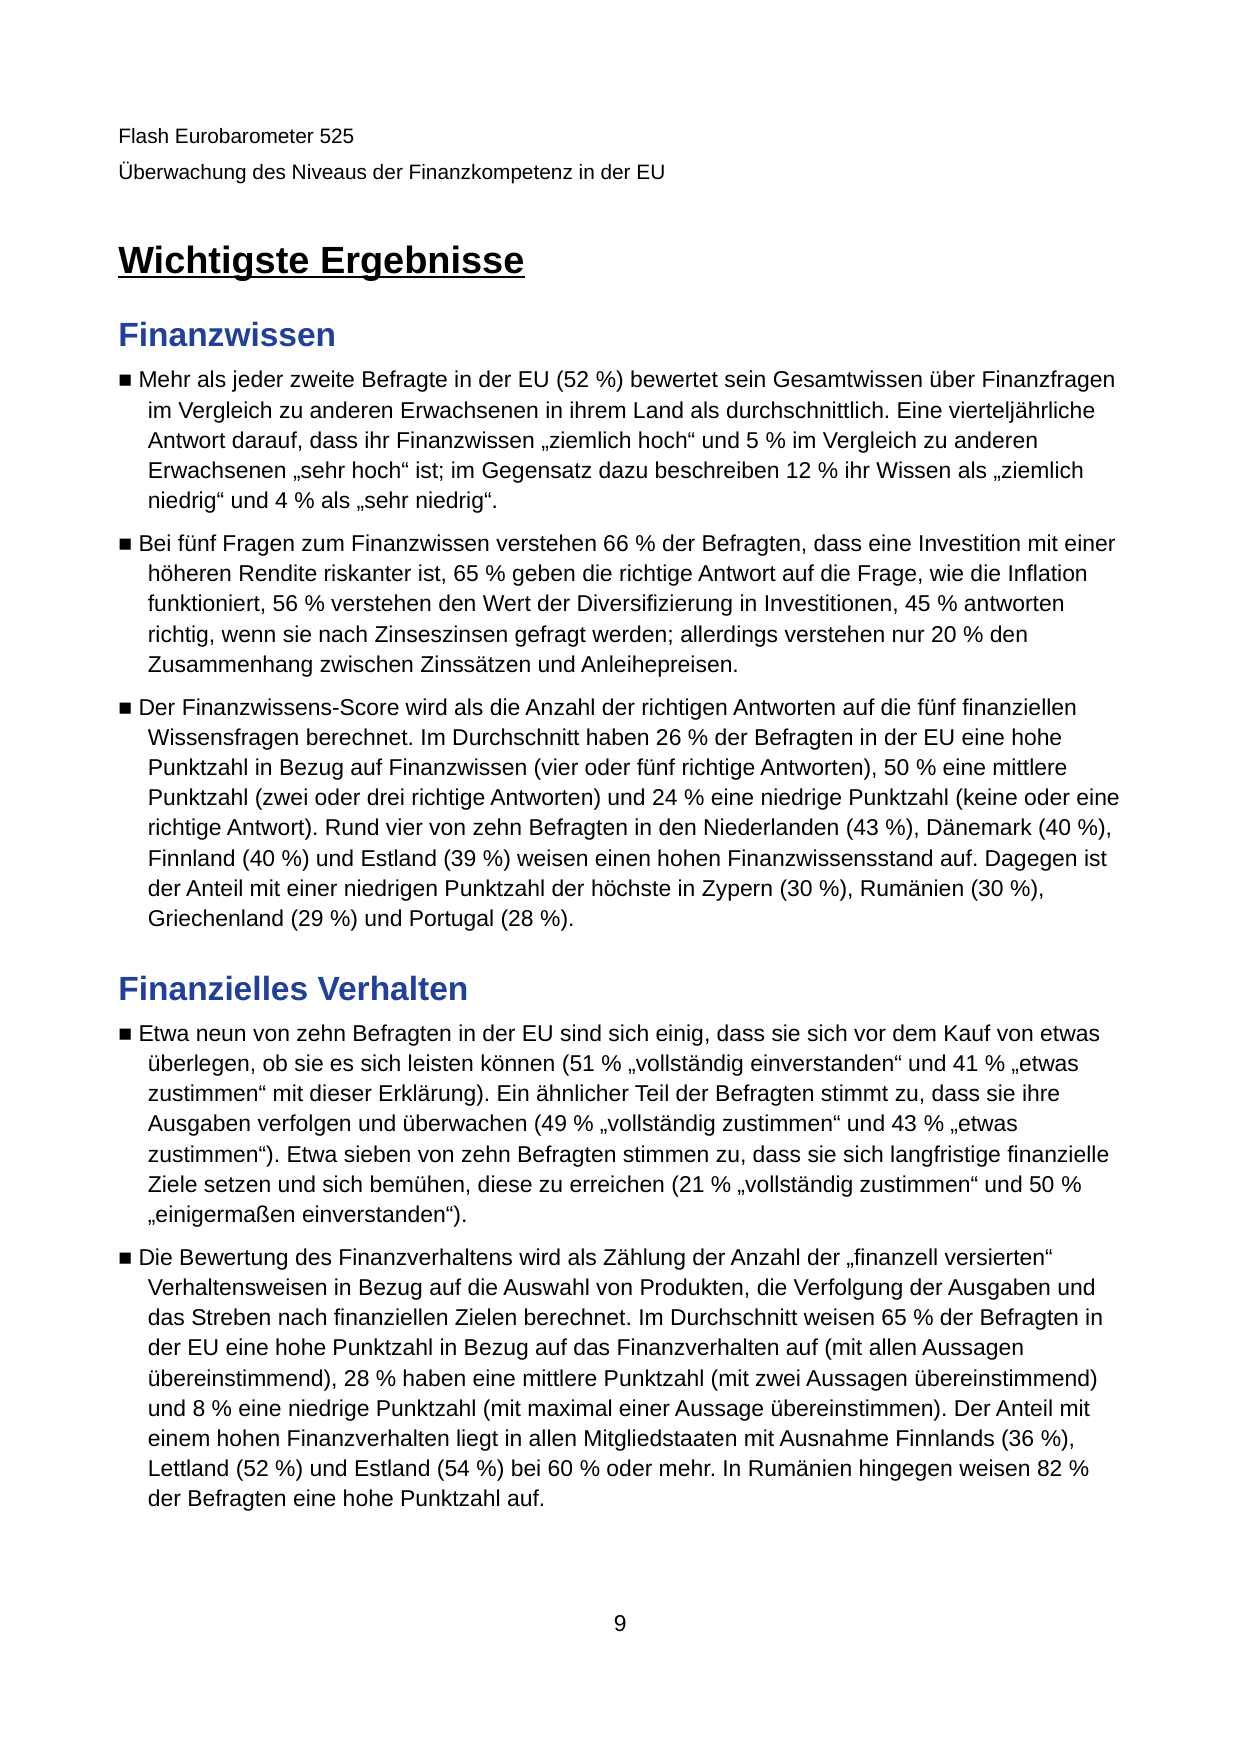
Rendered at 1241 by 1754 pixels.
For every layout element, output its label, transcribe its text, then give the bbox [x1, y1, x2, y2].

list ■ Mehr als jeder zweite Befragte in der EU (52 %) bewertet sein Gesamtwissen über Finanzfragen im Vergleich zu anderen Erwachsenen in ihrem Land als durchschnittlich. Eine vierteljährliche Antwort darauf, dass ihr Finanzwissen „ziemlich hoch“ und 5 % im Vergleich zu anderen Erwachsenen „sehr hoch“ ist; im Gegensatz dazu beschreiben 12 % ihr Wissen als „ziemlich niedrig“ und 4 % als „sehr niedrig“. [118, 366, 1122, 514]
subtitle Finanzwissen [118, 315, 1122, 354]
list ■ Die Bewertung des Finanzverhaltens wird als Zählung der Anzahl der „finanzell versierten“ Verhaltensweisen in Bezug auf die Auswahl von Produkten, die Verfolgung der Ausgaben und das Streben nach finanziellen Zielen berechnet. Im Durchschnitt weisen 65 % der Befragten in der EU eine hohe Punktzahl in Bezug auf das Finanzverhalten auf (mit allen Aussagen übereinstimmend), 28 % haben eine mittlere Punktzahl (mit zwei Aussagen übereinstimmend) und 8 % eine niedrige Punktzahl (mit maximal einer Aussage übereinstimmen). Der Anteil mit einem hohen Finanzverhalten liegt in allen Mitgliedstaaten mit Ausnahme Finnlands (36 %), Lettland (52 %) und Estland (54 %) bei 60 % oder mehr. In Rumänien hingegen weisen 82 % der Befragten eine hohe Punktzahl auf. [118, 1244, 1122, 1512]
subtitle Wichtigste Ergebnisse [118, 238, 1122, 282]
list ■ Bei fünf Fragen zum Finanzwissen verstehen 66 % der Befragten, dass eine Investition mit einer höheren Rendite riskanter ist, 65 % geben die richtige Antwort auf die Frage, wie die Inflation funktioniert, 56 % verstehen den Wert der Diversifizierung in Investitionen, 45 % antworten richtig, wenn sie nach Zinseszinsen gefragt werden; allerdings verstehen nur 20 % den Zusammenhang zwischen Zinssätzen und Anleihepreisen. [118, 530, 1122, 677]
list ■ Etwa neun von zehn Befragten in der EU sind sich einig, dass sie sich vor dem Kauf von etwas überlegen, ob sie es sich leisten können (51 % „vollständig einverstanden“ und 41 % „etwas zustimmen“ mit dieser Erklärung). Ein ähnlicher Teil der Befragten stimmt zu, dass sie ihre Ausgaben verfolgen und überwachen (49 % „vollständig zustimmen“ und 43 % „etwas zustimmen“). Etwa sieben von zehn Befragten stimmen zu, dass sie sich langfristige finanzielle Ziele setzen und sich bemühen, diese zu erreichen (21 % „vollständig zustimmen“ und 50 % „einigermaßen einverstanden“). [118, 1020, 1122, 1227]
list ■ Der Finanzwissens-Score wird als die Anzahl der richtigen Antworten auf die fünf finanziellen Wissensfragen berechnet. Im Durchschnitt haben 26 % der Befragten in der EU eine hohe Punktzahl in Bezug auf Finanzwissen (vier oder fünf richtige Antworten), 50 % eine mittlere Punktzahl (zwei oder drei richtige Antworten) und 24 % eine niedrige Punktzahl (keine oder eine richtige Antwort). Rund vier von zehn Befragten in den Niederlanden (43 %), Dänemark (40 %), Finnland (40 %) und Estland (39 %) weisen einen hohen Finanzwissensstand auf. Dagegen ist der Anteil mit einer niedrigen Punktzahl der höchste in Zypern (30 %), Rumänien (30 %), Griechenland (29 %) und Portugal (28 %). [118, 693, 1122, 931]
subtitle Finanzielles Verhalten [118, 968, 1122, 1007]
